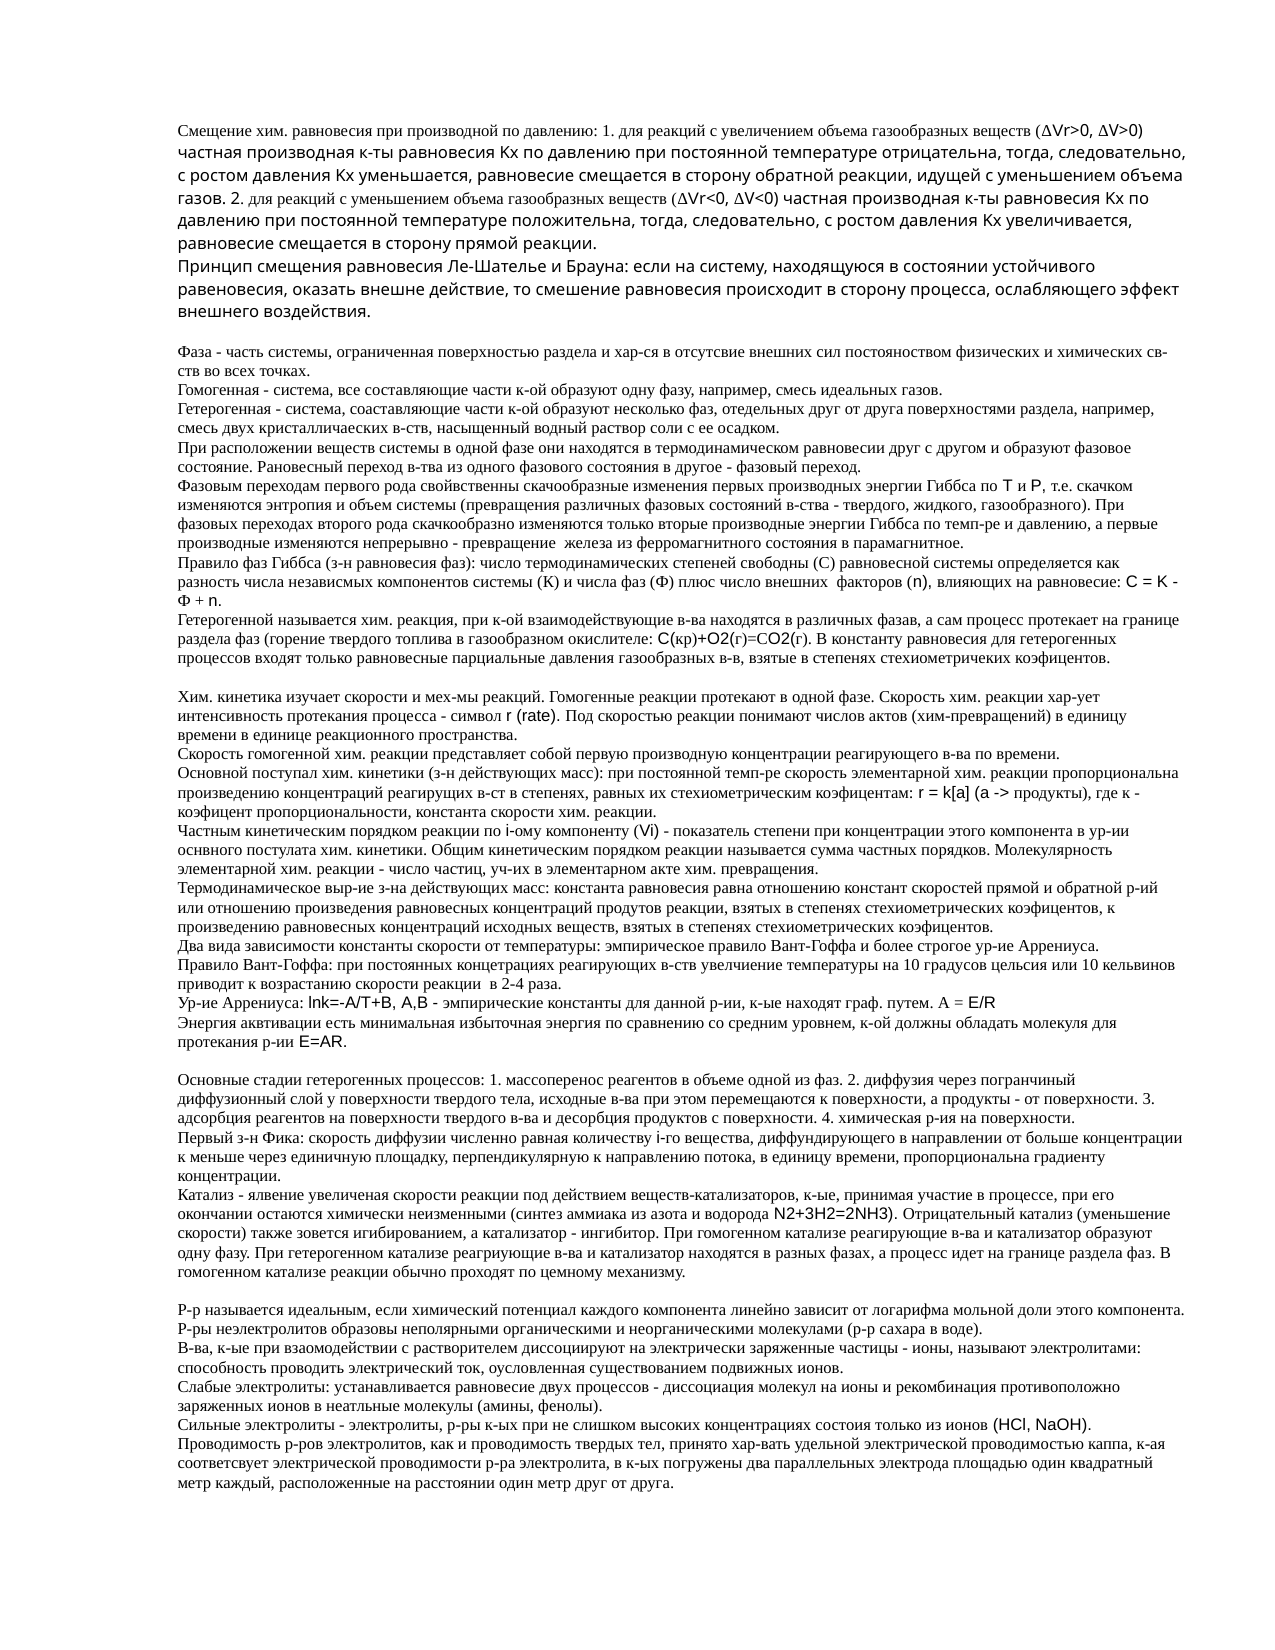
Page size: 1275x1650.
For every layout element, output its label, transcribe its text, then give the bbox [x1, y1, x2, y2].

text Проводимость р-ров электролитов, как и проводимость твердых тел, принято хар-вать удельной электрической проводимостью каппа, к-ая соответсвует электрической проводимости р-ра электролита, в к-ых погружены два параллельных электрода площадью один квадратный метр каждый, расположенные на расстоянии один метр друг от друга. [177, 1434, 1186, 1492]
text Смещение хим. равновесия при производной по давлению: 1. для реакций с увеличением объема газообразных веществ (ΔVr>0, ΔV>0) частная производная к-ты равновесия Kx по давлению при постоянной температуре отрицательна, тогда, следовательно, с ростом давления Kx уменьшается, равновесие смещается в сторону обратной реакции, идущей с уменьшением объема газов. 2. для реакций с уменьшением объема газообразных веществ (ΔVr<0, ΔV<0) частная производная к-ты равновесия Kx по давлению при постоянной температуре положительна, тогда, следовательно, с ростом давления Kx увеличивается, равновесие смещается в сторону прямой реакции. [177, 118, 1186, 254]
text В-ва, к-ые при взаомодействии с растворителем диссоциируют на электрически заряженные частицы - ионы, называют электролитами: способность проводить электрический ток, оусловленная существованием подвижных ионов. [177, 1338, 1186, 1377]
text Правило Вант-Гоффа: при постоянных концетрациях реагирующих в-ств увелчиение температуры на 10 градусов цельсия или 10 кельвинов приводит к возрастанию скорости реакции в 2-4 раза. [177, 955, 1186, 993]
text Первый з-н Фика: скорость диффузии численно равная количеству i-го вещества, диффундирующего в направлении от больше концентрации к меньше через единичную площадку, перпендикулярную к направлению потока, в единицу времени, пропорциональна градиенту концентрации. [177, 1127, 1186, 1185]
text Гомогенная - система, все составляющие части к-ой образуют одну фазу, например, смесь идеальных газов. [177, 380, 1186, 399]
text Гетерогенная - система, соаставляющие части к-ой образуют несколько фаз, отедельных друг от друга поверхностями раздела, например, смесь двух кристалличаеских в-ств, насыщенный водный раствор соли с ее осадком. [177, 399, 1186, 437]
text Р-р называется идеальным, если химический потенциал каждого компонента линейно зависит от логарифма мольной доли этого компонента. Р-ры неэлектролитов образовы неполярными органическими и неорганическими молекулами (р-р сахара в воде). [177, 1300, 1186, 1338]
text Энергия аквтивации есть минимальная избыточная энергия по сравнению со средним уровнем, к-ой должны обладать молекуля для протекания р-ии E=AR. [177, 1012, 1186, 1051]
text Принцип смещения равновесия Ле-Шателье и Брауна: если на систему, находящуюся в состоянии устойчивого равеновесия, оказать внешне действие, то смешение равновесия происходит в сторону процесса, ослабляющего эффект внешнего воздействия. [177, 254, 1186, 322]
text Основные стадии гетерогенных процессов: 1. массоперенос реагентов в объеме одной из фаз. 2. диффузия через погранчиный диффузионный слой у поверхности твердого тела, исходные в-ва при этом перемещаются к поверхности, а продукты - от поверхности. 3. адсорбция реагентов на поверхности твердого в-ва и десорбция продуктов с поверхности. 4. химическая р-ия на поверхности. [177, 1070, 1186, 1127]
text Скорость гомогенной хим. реакции представляет собой первую производную концентрации реагирующего в-ва по времени. [177, 744, 1186, 763]
text Два вида зависимости константы скорости от температуры: эмпирическое правило Вант-Гоффа и более строгое ур-ие Аррениуса. [177, 936, 1186, 955]
text При расположении веществ системы в одной фазе они находятся в термодинамическом равновесии друг с другом и образуют фазовое состояние. Рановесный переход в-тва из одного фазового состояния в другое - фазовый переход. [177, 437, 1186, 476]
text Фазовым переходам первого рода свойвственны скачообразные изменения первых производных энергии Гиббса по T и P, т.е. скачком изменяются энтропия и объем системы (превращения различных фазовых состояний в-ства - твердого, жидкого, газообразного). При фазовых переходах второго рода скачкообразно изменяются только вторые производные энергии Гиббса по темп-ре и давлению, а первые производные изменяются непрерывно - превращение железа из ферромагнитного состояния в парамагнитное. [177, 476, 1186, 552]
text Частным кинетическим порядком реакции по i-ому компоненту (Vi) - показатель степени при концентрации этого компонента в ур-ии оснвного постулата хим. кинетики. Общим кинетическим порядком реакции называется сумма частных порядков. Молекулярность элементарной хим. реакции - число частиц, уч-их в элементарном акте хим. превращения. Термодинамическое выр-ие з-на действующих масс: константа равновесия равна отношению констант скоростей прямой и обратной р-ий или отношению произведения равновесных концентраций продутов реакции, взятых в степенях стехиометрических коэфицентов, к произведению равновесных концентраций исходных веществ, взятых в степенях стехиометрических коэфицентов. [177, 821, 1186, 936]
text Фаза - часть системы, ограниченная поверхностью раздела и хар-ся в отсутсвие внешних сил постояноством физических и химических св-ств во всех точках. [177, 342, 1186, 380]
text Хим. кинетика изучает скорости и мех-мы реакций. Гомогенные реакции протекают в одной фазе. Скорость хим. реакции хар-ует интенсивность протекания процесса - символ r (rate). Под скоростью реакции понимают числов актов (хим-превращений) в единицу времени в единице реакционного пространства. [177, 687, 1186, 744]
text Сильные электролиты - электролиты, р-ры к-ых при не слишком высоких концентрациях состоия только из ионов (HCl, NaOH). [177, 1415, 1186, 1434]
text Катализ - ялвение увеличеная скорости реакции под действием веществ-катализаторов, к-ые, принимая участие в процессе, при его окончании остаются химически неизменными (синтез аммиака из азота и водорода N2+3H2=2NH3). Отрицательный катализ (уменьшение скорости) также зовется игибированием, а катализатор - ингибитор. При гомогенном катализе реагирующие в-ва и катализатор образуют одну фазу. При гетерогенном катализе реагриующие в-ва и катализатор находятся в разных фазах, а процесс идет на границе раздела фаз. В гомогенном катализе реакции обычно проходят по цемному механизму. [177, 1185, 1186, 1281]
text Правило фаз Гиббса (з-н равновесия фаз): число термодинамических степеней свободны (С) равновесной системы определяется как разность числа независмых компонентов системы (К) и числа фаз (Ф) плюс число внешних факторов (n), влияющих на равновесие: C = K - Ф + n. [177, 552, 1186, 610]
text Слабые электролиты: устанавливается равновесие двух процессов - диссоциация молекул на ионы и рекомбинация противоположно заряженных ионов в неатльные молекулы (амины, фенолы). [177, 1377, 1186, 1415]
text Основной поступал хим. кинетики (з-н действующих масс): при постоянной темп-ре скорость элементарной хим. реакции пропорциональна произведению концентраций реагирущих в-ст в степенях, равных их стехиометрическим коэфицентам: r = k[a] (a -> продукты), где к - коэфицент пропорциональности, константа скорости хим. реакции. [177, 763, 1186, 821]
text Гетерогенной называется хим. реакция, при к-ой взаимодействующие в-ва находятся в различных фазав, а сам процесс протекает на границе раздела фаз (горение твердого топлива в газообразном окислителе: C(кр)+O2(г)=СO2(г). В константу равновесия для гетерогенных процессов входят только равновесные парциальные давления газообразных в-в, взятые в степенях стехиометричеких коэфицентов. [177, 610, 1186, 667]
text Ур-ие Аррениуса: lnk=-A/T+B, A,B - эмпирические константы для данной р-ии, к-ые находят граф. путем. А = E/R [177, 993, 1186, 1012]
